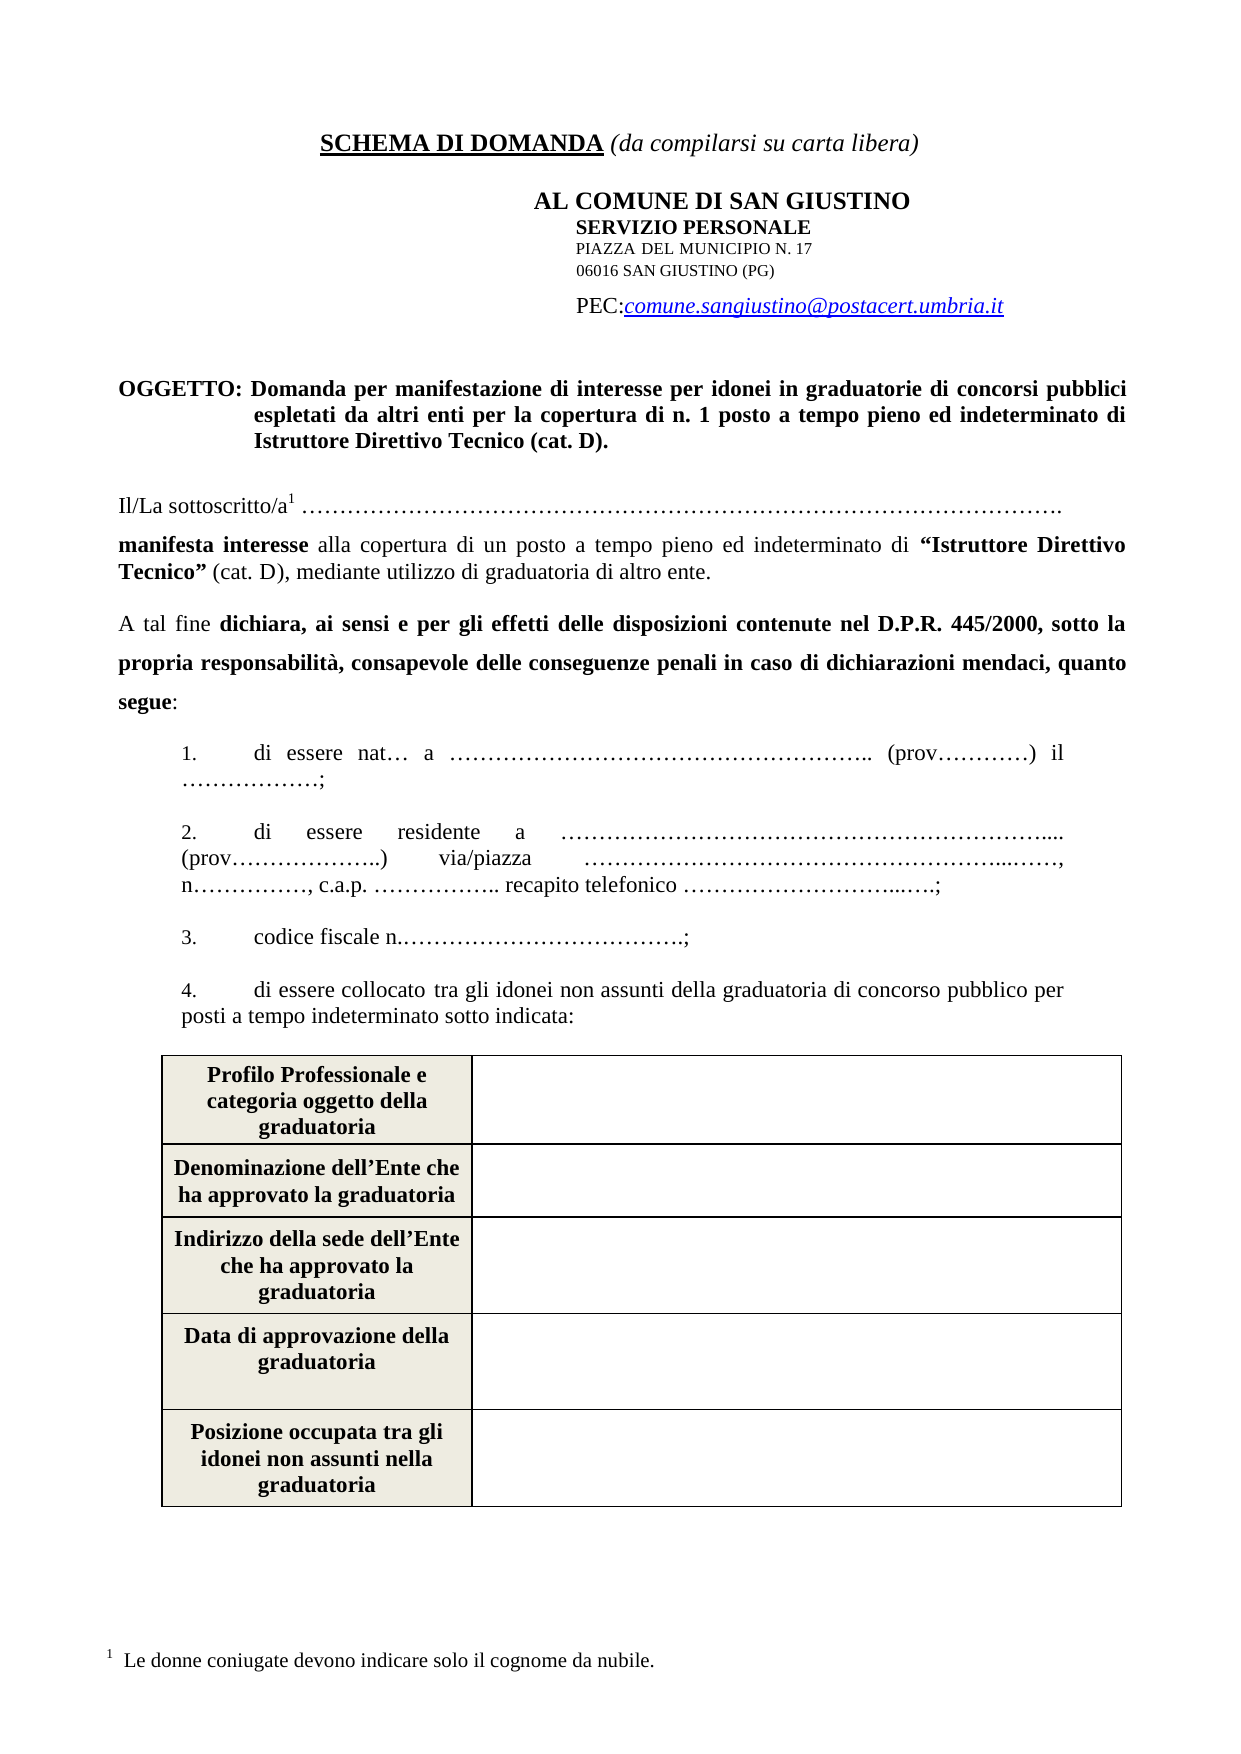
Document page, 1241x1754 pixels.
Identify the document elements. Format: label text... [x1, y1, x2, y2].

table_cell Data di approvazione della graduatoria [163, 1314, 471, 1409]
table_cell [473, 1218, 1121, 1313]
table_cell [473, 1410, 1121, 1506]
text SERVIZIO PERSONALE [576, 215, 1081, 239]
list di essere nat… a ……………………………………………….. (prov…………) il ………………; [181, 739, 1064, 792]
text OGGETTO: Domanda per manifestazione di interesse per idonei in graduatorie di concorsi pubblici espletati da altri enti per la copertura di n. 1 posto a tempo pieno ed indeterminato di Istruttore Direttivo Tecnico (cat. D). [118, 375, 1127, 454]
table_header [473, 1056, 1121, 1143]
text AL COMUNE DI SAN GIUSTINO [106, 186, 1081, 215]
text PIAZZA DEL MUNICIPIO N. 17 [576, 239, 1081, 258]
table_cell [473, 1145, 1121, 1216]
text Il/La sottoscritto/a1 ………………………………………………………………………………………. [118, 490, 1066, 518]
table_cell Denominazione dell’Ente che ha approvato la graduatoria [163, 1145, 471, 1216]
table_cell Posizione occupata tra gli idonei non assunti nella graduatoria [163, 1410, 471, 1506]
list codice fiscale n.……………………………….; [181, 923, 1064, 950]
text SCHEMA DI DOMANDA (da compilarsi su carta libera) [317, 128, 924, 157]
table_header Profilo Professionale e categoria oggetto della graduatoria [163, 1056, 471, 1143]
text 1 Le donne coniugate devono indicare solo il cognome da nubile. [106, 1645, 1134, 1672]
text A tal fine dichiara, ai sensi e per gli effetti delle disposizioni contenute nel D.P.R. 445/2000, sotto la propria responsabilità, consapevole delle conseguenze penali in caso di dichiarazioni mendaci, quanto segue: [118, 610, 1127, 715]
text PEC:comune.sangiustino@postacert.umbria.it [576, 292, 1134, 319]
table_cell Indirizzo della sede dell’Ente che ha approvato la graduatoria [163, 1218, 471, 1313]
list di essere residente a ……………………………………………………….... (prov………………..) via/piazza ………………………………………………...……, n……………, c.a.p. …………….. recapito telefonico ………………………...….; [181, 818, 1064, 897]
list di essere collocato tra gli idonei non assunti della graduatoria di concorso pubblico per posti a tempo indeterminato sotto indicata: [181, 976, 1064, 1029]
text manifesta interesse alla copertura di un posto a tempo pieno ed indeterminato di “Istruttore Direttivo Tecnico” (cat. D), mediante utilizzo di graduatoria di altro ente. [118, 532, 1126, 584]
table_cell [473, 1314, 1121, 1409]
text 06016 SAN GIUSTINO (PG) [572, 258, 845, 281]
